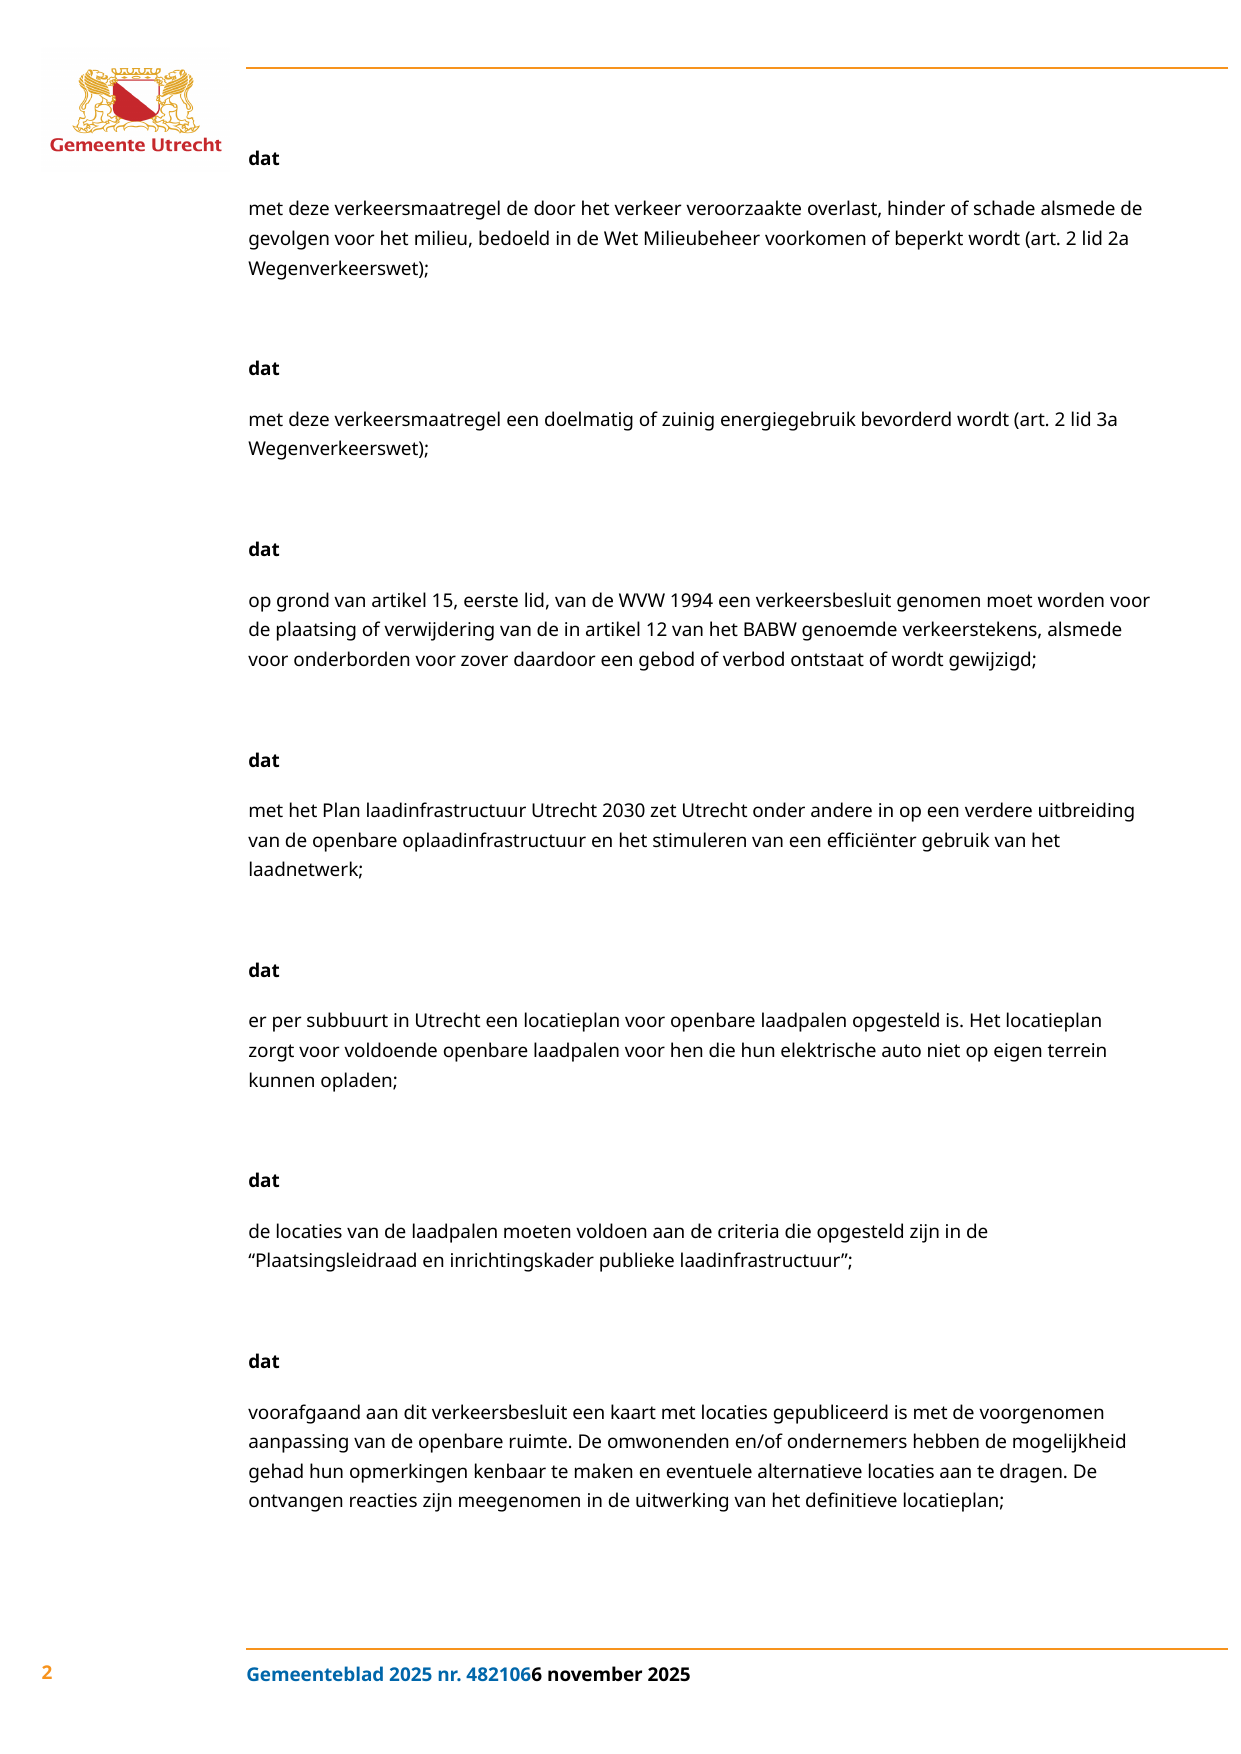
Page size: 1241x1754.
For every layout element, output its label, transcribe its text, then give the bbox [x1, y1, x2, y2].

text dat [248, 1348, 1152, 1374]
text de locaties van de laadpalen moeten voldoen aan de criteria die opgesteld zijn in de “Plaatsingsleidraad en inrichtingskader publieke laadinfrastructuur”; [248, 1218, 1152, 1273]
text dat [248, 145, 1152, 171]
text er per subbuurt in Utrecht een locatieplan voor openbare laadpalen opgesteld is. Het locatieplan zorgt voor voldoende openbare laadpalen voor hen die hun elektrische auto niet op eigen terrein kunnen opladen; [248, 1008, 1152, 1093]
text dat [248, 536, 1152, 562]
text dat [248, 747, 1152, 773]
text op grond van artikel 15, eerste lid, van de WVW 1994 een verkeersbesluit genomen moet worden voor de plaatsing of verwijdering van de in artikel 12 van het BABW genoemde verkeerstekens, alsmede voor onderborden voor zover daardoor een gebod of verbod ontstaat of wordt gewijzigd; [248, 587, 1152, 672]
text met het Plan laadinfrastructuur Utrecht 2030 zet Utrecht onder andere in op een verdere uitbreiding van de openbare oplaadinfrastructuur en het stimuleren van een efficiënter gebruik van het laadnetwerk; [248, 797, 1152, 882]
text met deze verkeersmaatregel een doelmatig of zuinig energiegebruik bevorderd wordt (art. 2 lid 3a Wegenverkeerswet); [248, 406, 1152, 461]
text voorafgaand aan dit verkeersbesluit een kaart met locaties gepubliceerd is met de voorgenomen aanpassing van de openbare ruimte. De omwonenden en/of ondernemers hebben de mogelijkheid gehad hun opmerkingen kenbaar te maken en eventuele alternatieve locaties aan te dragen. De ontvangen reacties zijn meegenomen in de uitwerking van het definitieve locatieplan; [248, 1399, 1152, 1513]
text dat [248, 356, 1152, 381]
text met deze verkeersmaatregel de door het verkeer veroorzaakte overlast, hinder of schade alsmede de gevolgen voor het milieu, bedoeld in de Wet Milieubeheer voorkomen of beperkt wordt (art. 2 lid 2a Wegenverkeerswet); [248, 196, 1152, 281]
picture [41, 47, 231, 172]
text dat [248, 957, 1152, 983]
text dat [248, 1168, 1152, 1193]
